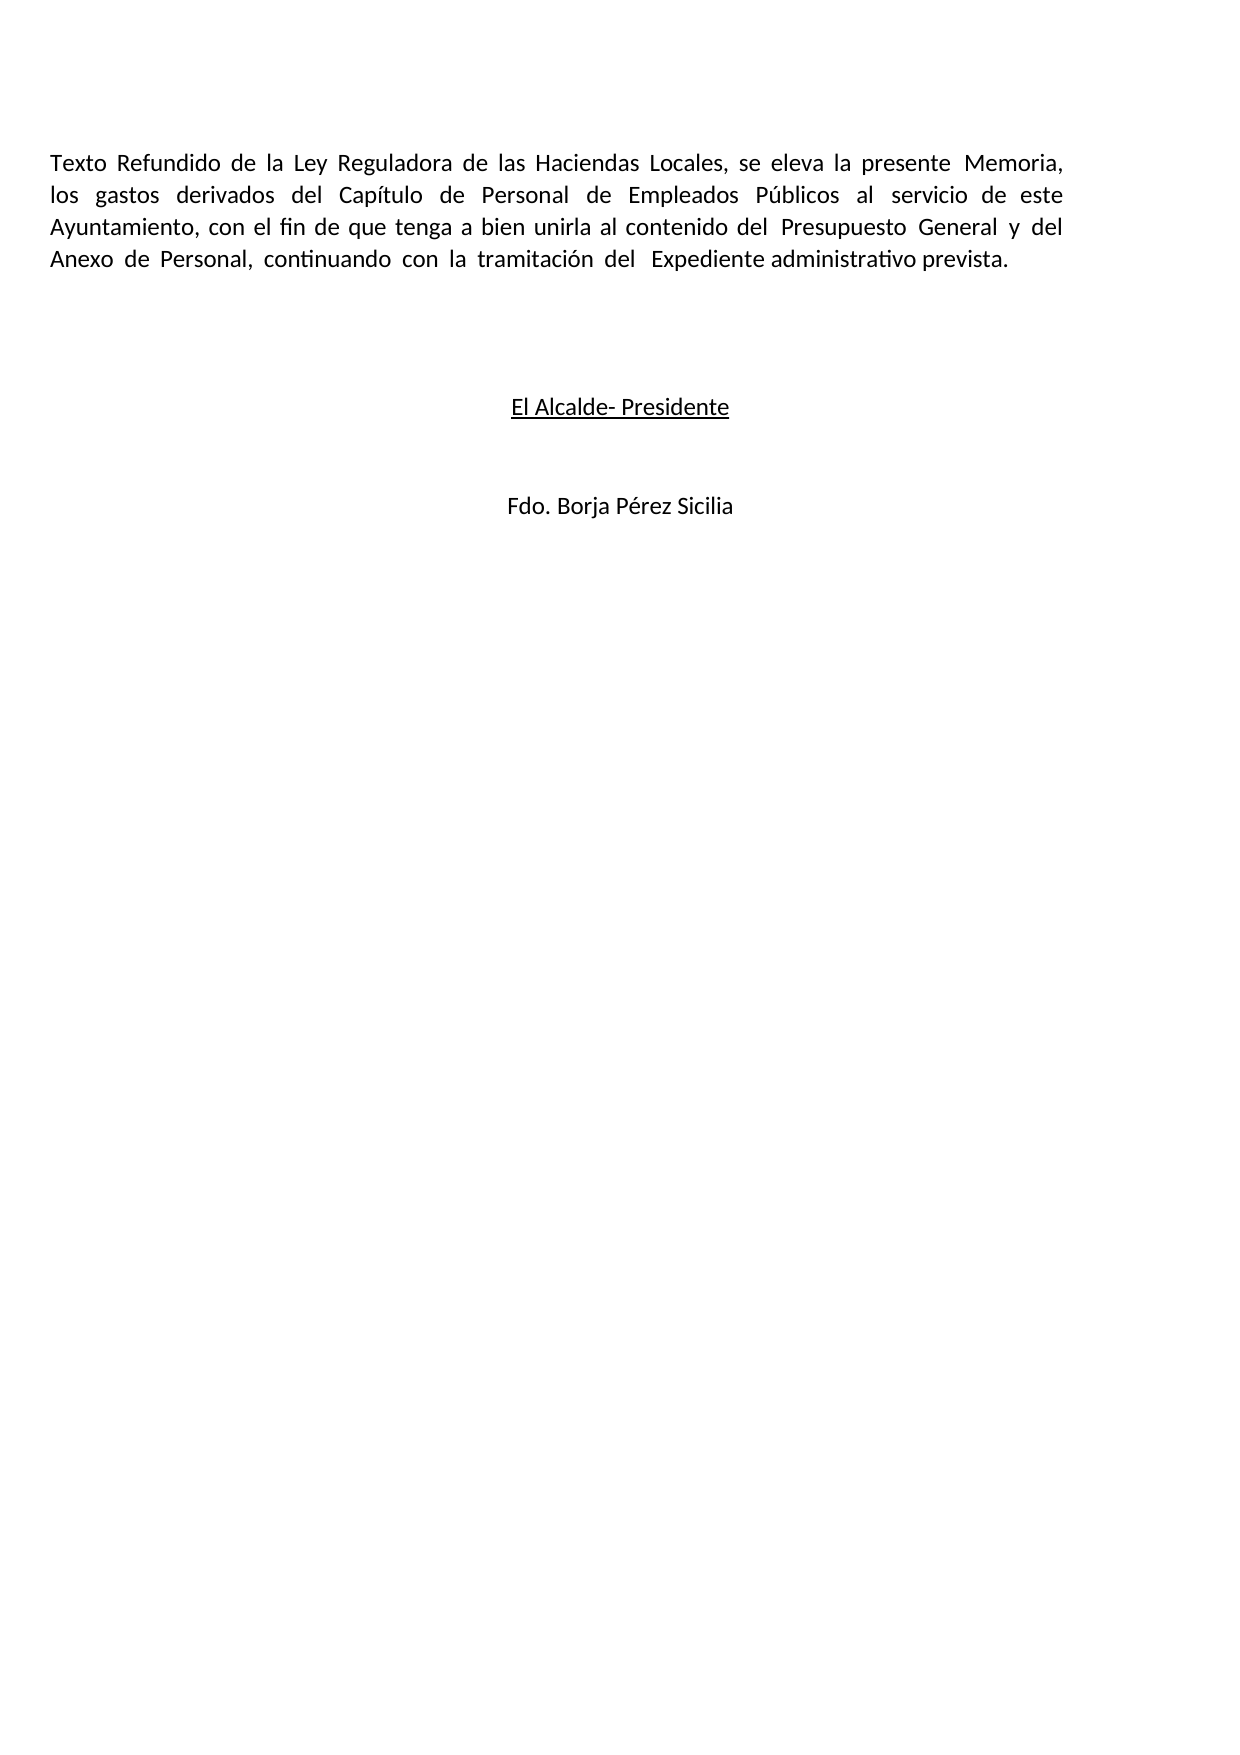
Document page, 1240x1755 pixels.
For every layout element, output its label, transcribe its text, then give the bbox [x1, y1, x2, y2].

text El Alcalde- Presidente [505, 391, 735, 422]
text Fdo. Borja Pérez Sicilia [506, 490, 735, 521]
text Texto Refundido de la Ley Reguladora de las Haciendas Locales, se eleva la presente Memoria, los gastos derivados del Capítulo de Personal de Empleados Públicos al servicio de este Ayuntamiento, con el fin de que tenga a bien unirla al contenido del Presupuesto General y del Anexo de Personal, continuando con la tramitación del Expediente administrativo prevista. [50, 147, 1064, 274]
